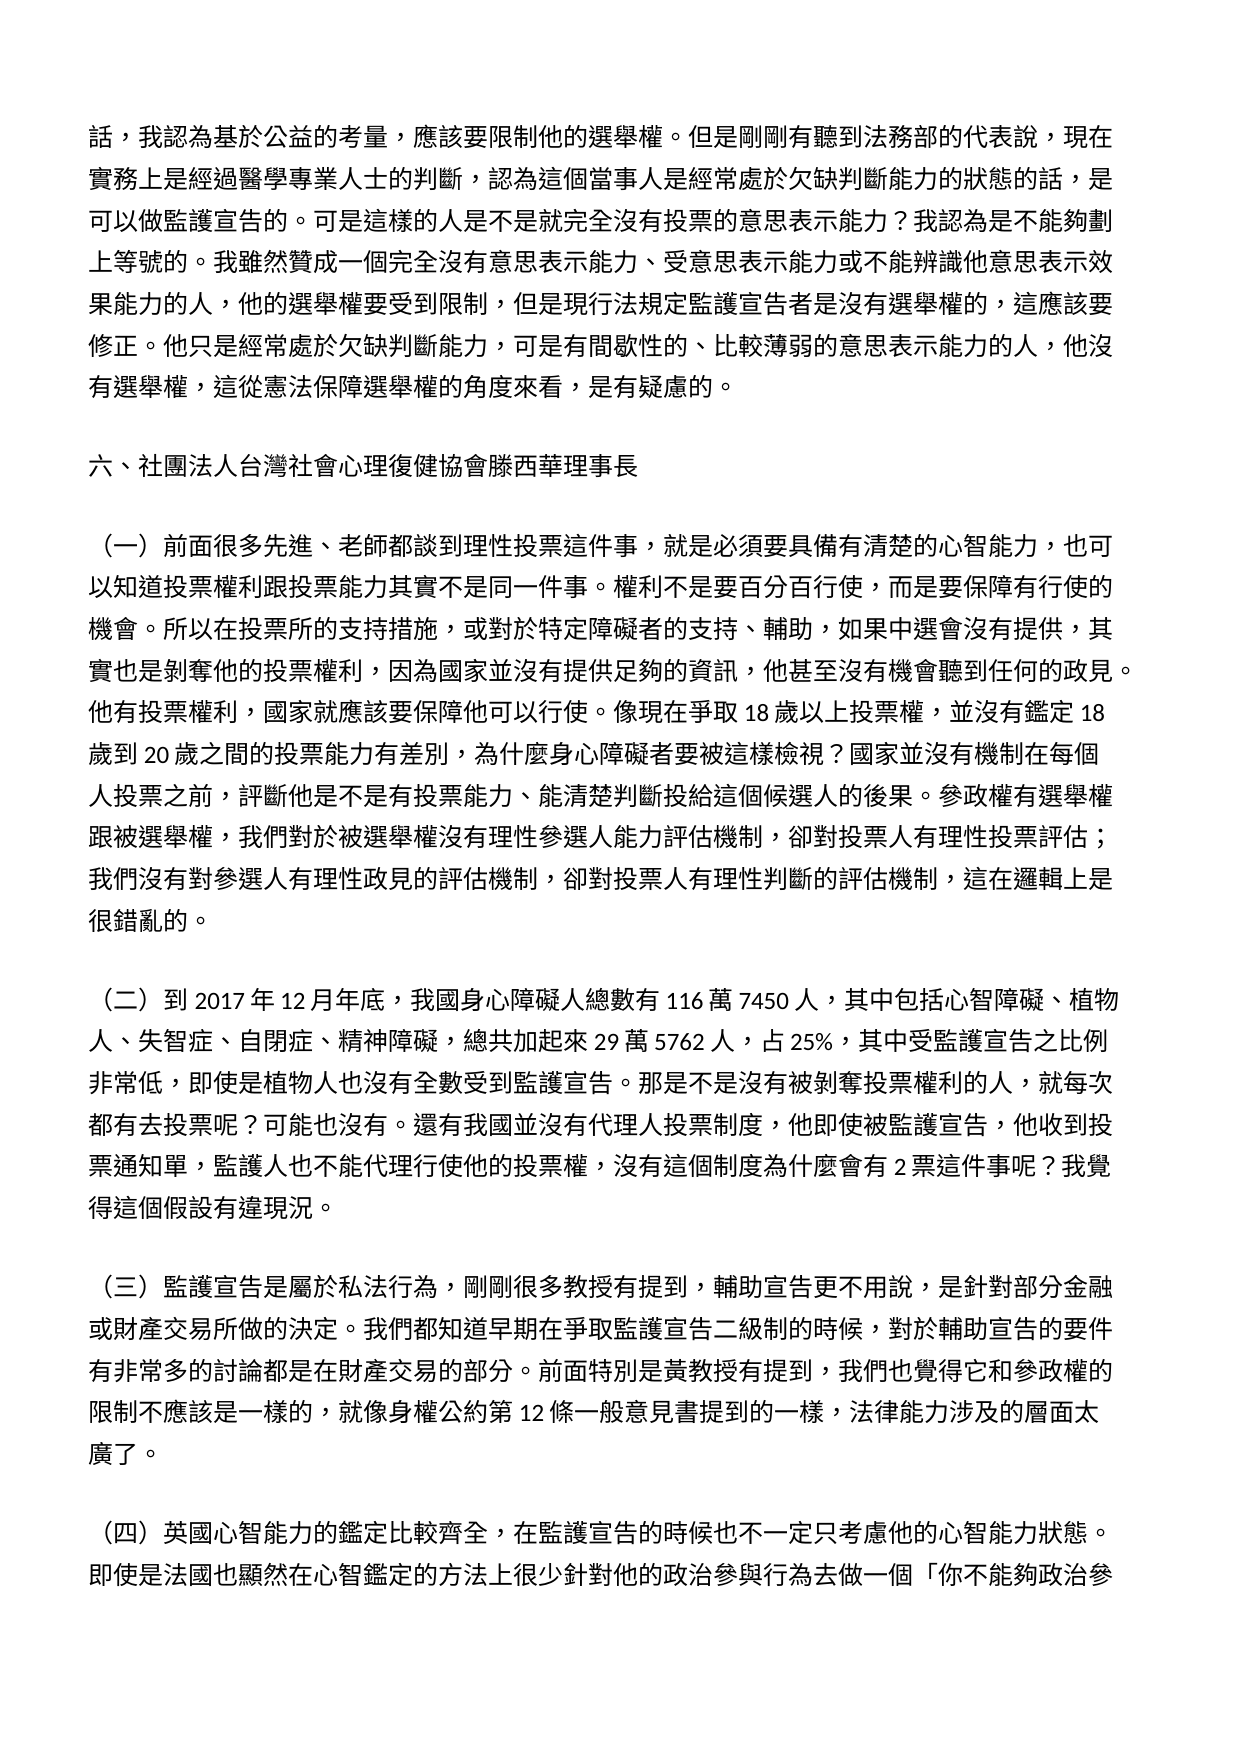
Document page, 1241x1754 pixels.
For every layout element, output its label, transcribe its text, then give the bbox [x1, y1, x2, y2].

text 話，我認為基於公益的考量，應該要限制他的選舉權。但是剛剛有聽到法務部的代表說，現在實務上是經過醫學專業人士的判斷，認為這個當事人是經常處於欠缺判斷能力的狀態的話，是可以做監護宣告的。可是這樣的人是不是就完全沒有投票的意思表示能力？我認為是不能夠劃上等號的。我雖然贊成一個完全沒有意思表示能力、受意思表示能力或不能辨識他意思表示效果能力的人，他的選舉權要受到限制，但是現行法規定監護宣告者是沒有選舉權的，這應該要修正。他只是經常處於欠缺判斷能力，可是有間歇性的、比較薄弱的意思表示能力的人，他沒有選舉權，這從憲法保障選舉權的角度來看，是有疑慮的。 [89, 112, 1122, 404]
text （二）到 2017年12月年底，我國身心障礙人總數有116萬7450人，其中包括心智障礙、植物人、失智症、自閉症、精神障礙，總共加起來29萬5762人，占25%，其中受監護宣告之比例非常低，即使是植物人也沒有全數受到監護宣告。那是不是沒有被剝奪投票權利的人，就每次都有去投票呢？可能也沒有。還有我國並沒有代理人投票制度，他即使被監護宣告，他收到投票通知單，監護人也不能代理行使他的投票權，沒有這個制度為什麼會有2票這件事呢？我覺得這個假設有違現況。 [89, 975, 1122, 1225]
text （三）監護宣告是屬於私法行為，剛剛很多教授有提到，輔助宣告更不用說，是針對部分金融或財產交易所做的決定。我們都知道早期在爭取監護宣告二級制的時候，對於輔助宣告的要件有非常多的討論都是在財產交易的部分。前面特別是黃教授有提到，我們也覺得它和參政權的限制不應該是一樣的，就像身權公約第12條一般意見書提到的一樣，法律能力涉及的層面太廣了。 [89, 1262, 1122, 1471]
text （四）英國心智能力的鑑定比較齊全，在監護宣告的時候也不一定只考慮他的心智能力狀態。即使是法國也顯然在心智鑑定的方法上很少針對他的政治參與行為去做一個「你不能夠政治參 [89, 1508, 1122, 1591]
text 六、社團法人台灣社會心理復健協會滕西華理事長 [89, 441, 1122, 483]
text （一）前面很多先進、老師都談到理性投票這件事，就是必須要具備有清楚的心智能力，也可以知道投票權利跟投票能力其實不是同一件事。權利不是要百分百行使，而是要保障有行使的機會。所以在投票所的支持措施，或對於特定障礙者的支持、輔助，如果中選會沒有提供，其實也是剝奪他的投票權利，因為國家並沒有提供足夠的資訊，他甚至沒有機會聽到任何的政見。他有投票權利，國家就應該要保障他可以行使。像現在爭取18歲以上投票權，並沒有鑑定 18歲到20歲之間的投票能力有差別，為什麼身心障礙者要被這樣檢視？國家並沒有機制在每個人投票之前，評斷他是不是有投票能力、能清楚判斷投給這個候選人的後果。參政權有選舉權跟被選舉權，我們對於被選舉權沒有理性參選人能力評估機制，卻對投票人有理性投票評估；我們沒有對參選人有理性政見的評估機制，卻對投票人有理性判斷的評估機制，這在邏輯上是很錯亂的。 [89, 521, 1122, 937]
